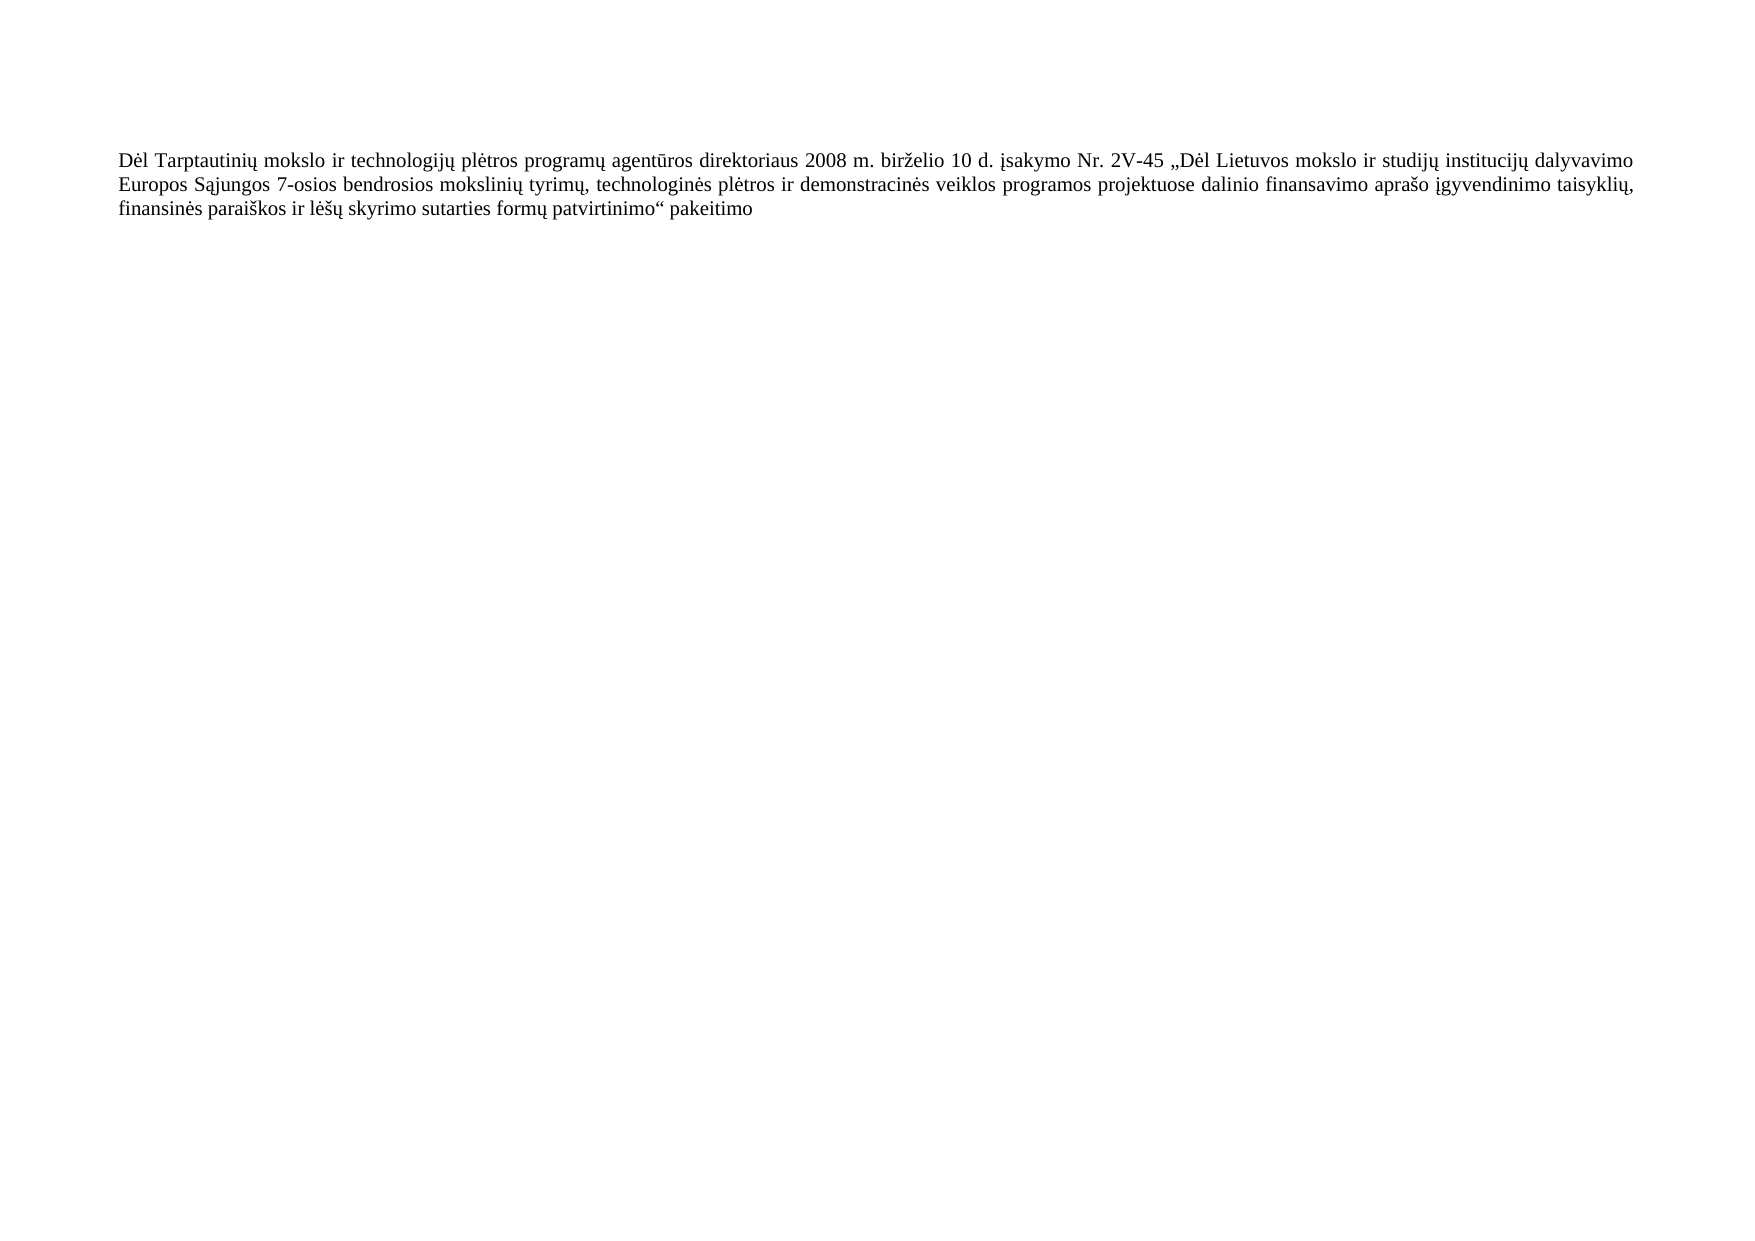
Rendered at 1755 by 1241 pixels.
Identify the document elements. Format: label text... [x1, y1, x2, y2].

text Dėl Tarptautinių mokslo ir technologijų plėtros programų agentūros direktoriaus 2008 m. birželio 10 d. įsakymo Nr. 2V-45 „Dėl Lietuvos mokslo ir studijų institucijų dalyvavimo Europos Sąjungos 7-osios bendrosios mokslinių tyrimų, technologinės plėtros ir demonstracinės veiklos programos projektuose dalinio finansavimo aprašo įgyvendinimo taisyklių, finansinės paraiškos ir lėšų skyrimo sutarties formų patvirtinimo“ pakeitimo [118, 148, 1636, 220]
